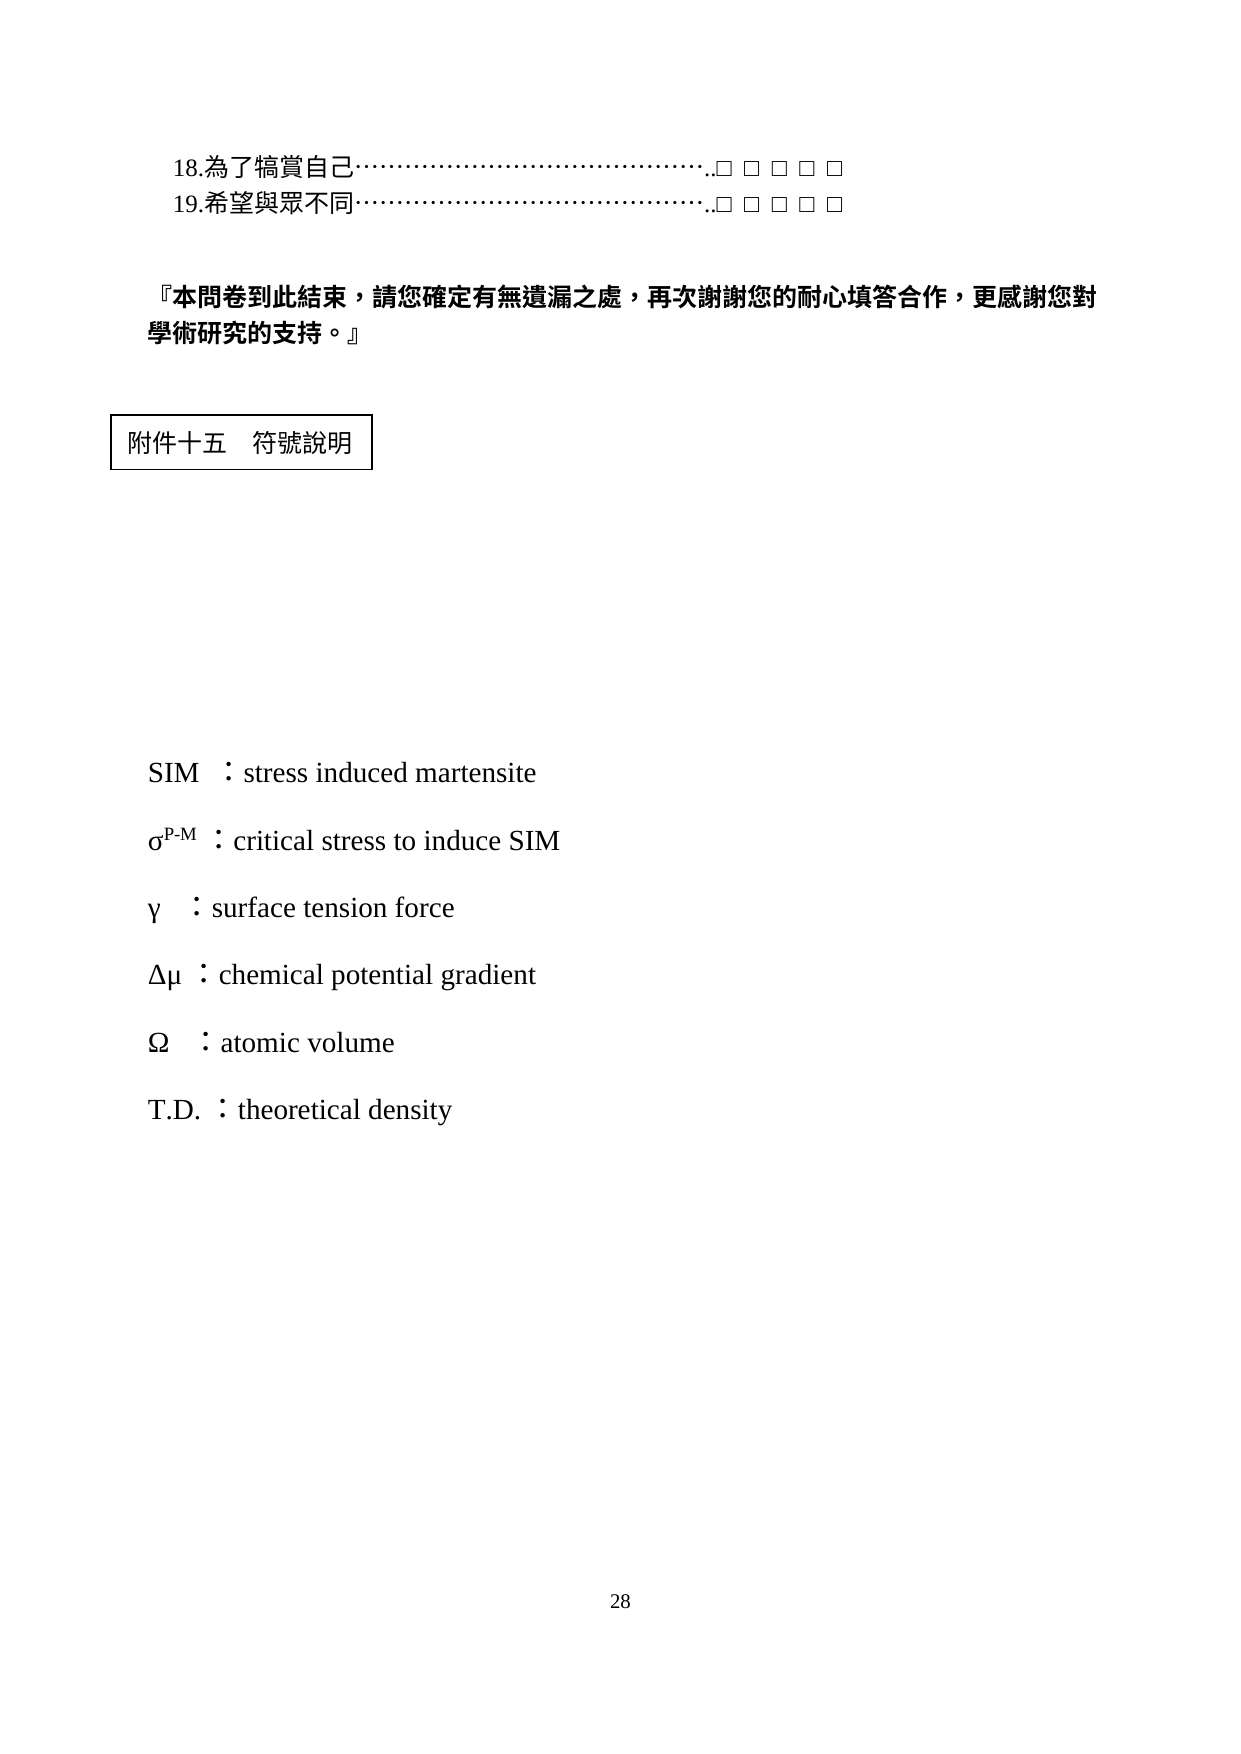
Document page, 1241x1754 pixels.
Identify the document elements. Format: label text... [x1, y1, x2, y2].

text γ ：surface tension force [148, 883, 1092, 926]
text 『本問卷到此結束，請您確定有無遺漏之處，再次謝謝您的耐心填答合作，更感謝您對學術研究的支持。』 [148, 278, 1105, 350]
text Ω ：atomic volume [148, 1018, 1092, 1060]
text σP-M ：critical stress to induce SIM [148, 816, 1092, 858]
text 19.希望與眾不同……………………………………..□ □ □ □ □ [148, 184, 1092, 220]
text T.D. ：theoretical density [148, 1085, 1092, 1128]
text 18.為了犒賞自己……………………………………..□ □ □ □ □ [148, 148, 1092, 184]
text 附件十五 符號說明 [127, 423, 356, 459]
text SIM ：stress induced martensite [148, 749, 1092, 791]
text Δμ ：chemical potential gradient [148, 951, 1092, 993]
